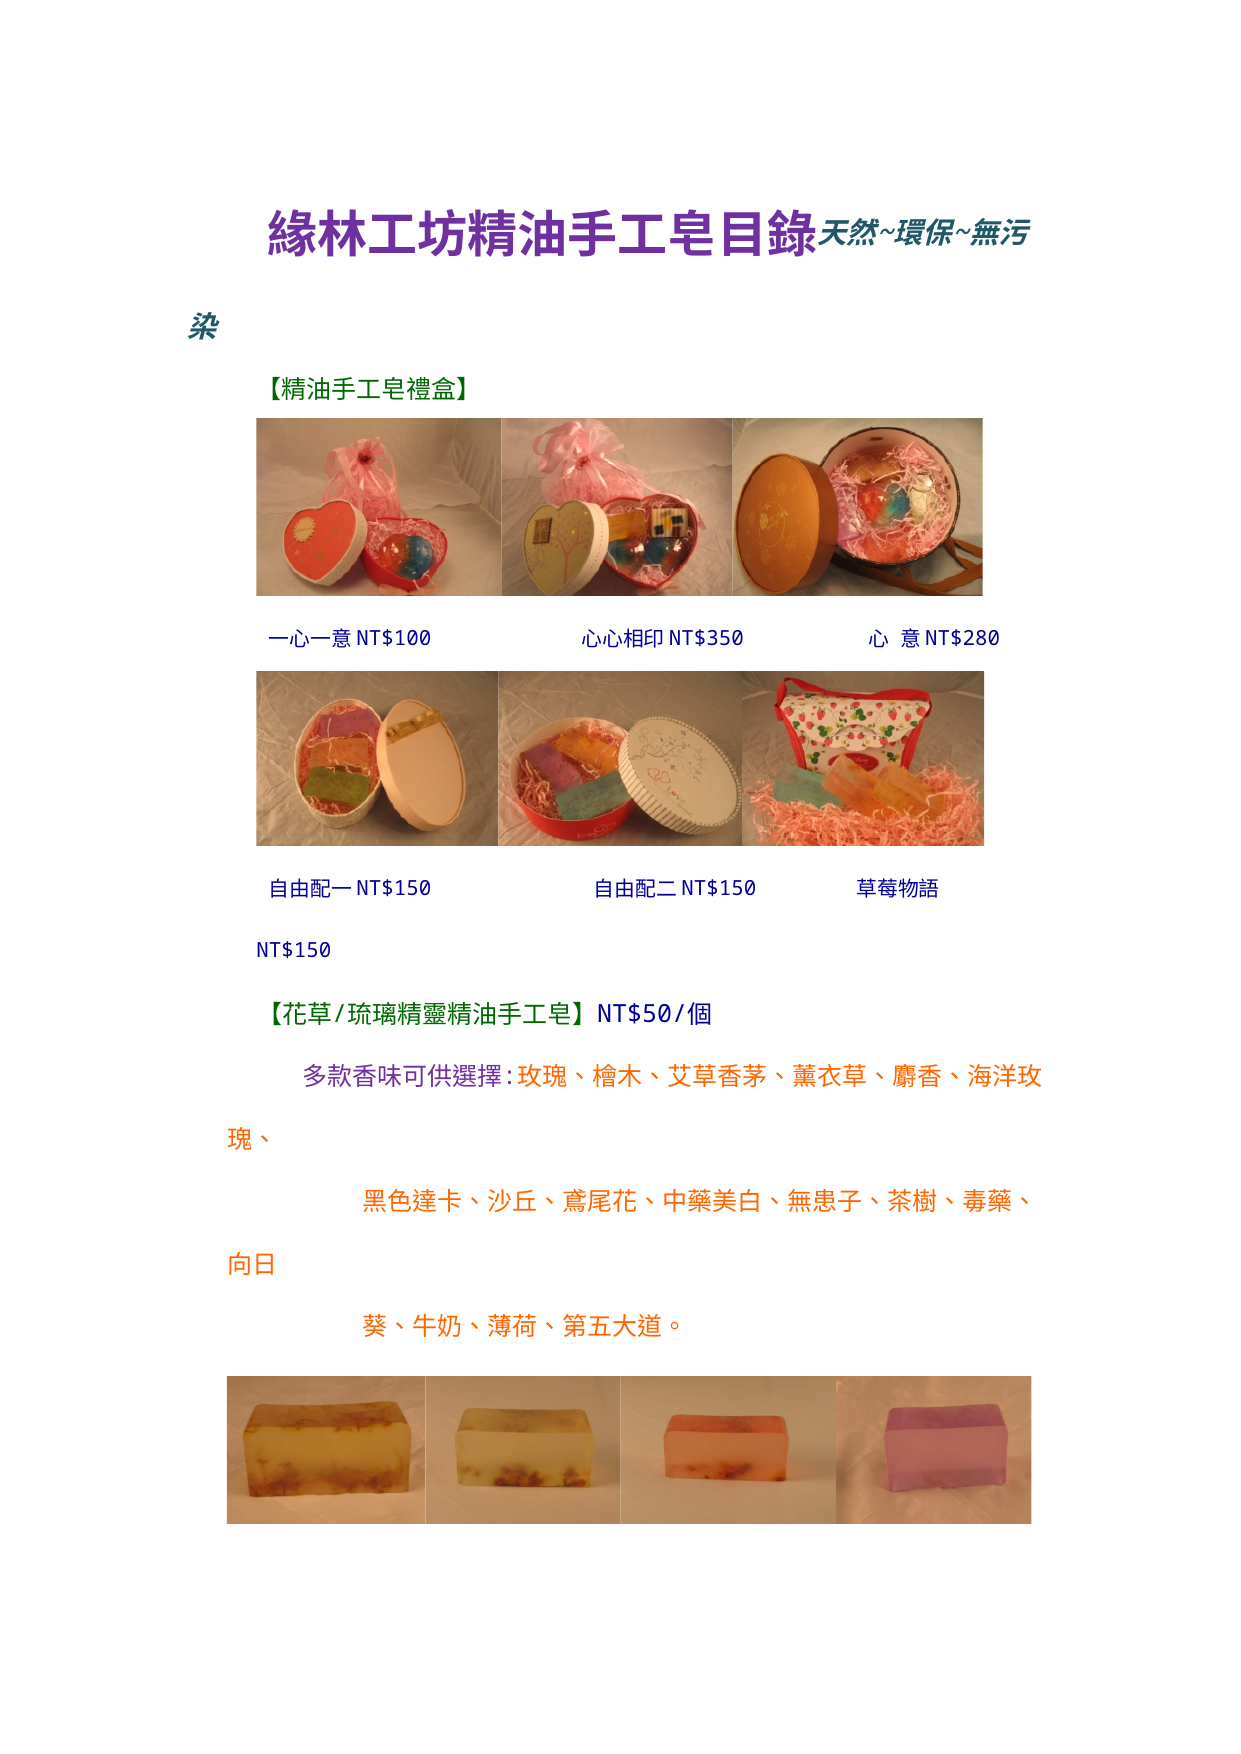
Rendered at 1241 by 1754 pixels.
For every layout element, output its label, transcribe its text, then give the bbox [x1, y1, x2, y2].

table_header [1003, 346, 1068, 971]
text 緣林工坊精油手工皂目錄天然~環保~無污染 [187, 158, 1053, 346]
table_header [205, 346, 234, 971]
table_cell 【花草/琉璃精靈精油手工皂】NT$50/個 多款香味可供選擇:玫瑰、檜木、艾草香茅、薰衣草、麝香、海洋玫瑰、 黑色達卡、沙丘、鳶尾花、中藥美白、無患子、茶樹、毒藥、 向日 葵、牛奶、薄荷、第五大道。 [205, 971, 1068, 1533]
table_header 【精油手工皂禮盒】 一心一意NT$100 心心相印NT$350 心 意NT$280 自由配一NT$150 自由配二NT$150 草莓物語NT$150 [235, 346, 1003, 971]
